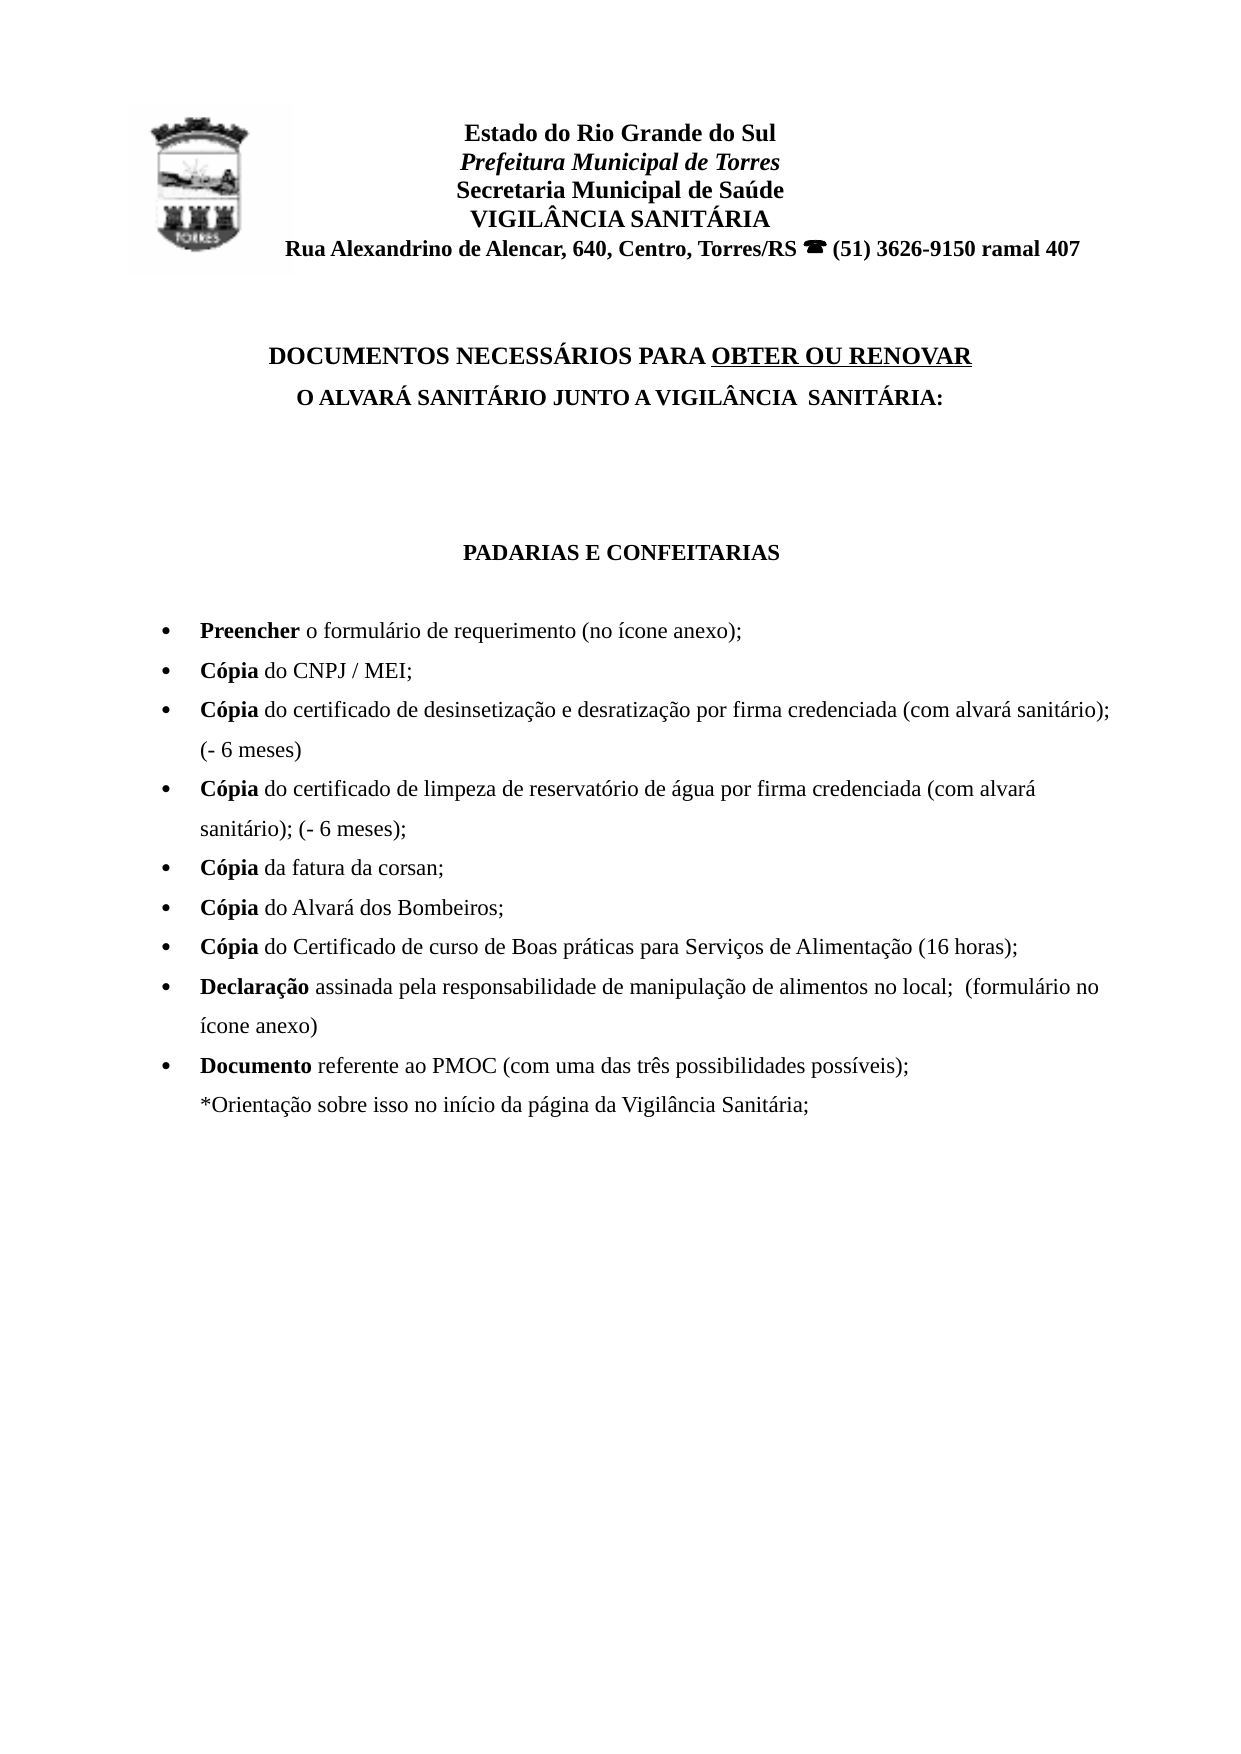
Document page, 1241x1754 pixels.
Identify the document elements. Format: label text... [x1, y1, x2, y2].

list Preencher o formulário de requerimento (no ícone anexo); [162, 617, 1122, 644]
list Cópia da fatura da corsan; [162, 854, 1122, 881]
text Secretaria Municipal de Saúde [294, 176, 1122, 204]
list Cópia do certificado de limpeza de reservatório de água por firma credenciada (com alvará sanitário); (- 6 meses); [162, 775, 1122, 841]
text Prefeitura Municipal de Torres [294, 147, 1122, 176]
subtitle VIGILÂNCIA SANITÁRIA [294, 204, 1122, 233]
text DOCUMENTOS NECESSÁRIOS PARA OBTER OU RENOVAR [118, 341, 1122, 370]
list Cópia do Alvará dos Bombeiros; [162, 894, 1122, 920]
list Documento referente ao PMOC (com uma das três possibilidades possíveis); [162, 1052, 1122, 1078]
list Declaração assinada pela responsabilidade de manipulação de alimentos no local; (formulário no ícone anexo) [162, 973, 1122, 1039]
list *Orientação sobre isso no início da página da Vigilância Sanitária; [162, 1091, 1122, 1118]
list Cópia do CNPJ / MEI; [162, 657, 1122, 683]
text O ALVARÁ SANITÁRIO JUNTO A VIGILÂNCIA SANITÁRIA: [118, 384, 1122, 410]
subtitle Rua Alexandrino de Alencar, 640, Centro, Torres/RS  (51) 3626-9150 ramal 407 [294, 233, 1122, 262]
text PADARIAS E CONFEITARIAS [156, 538, 1122, 565]
list Cópia do certificado de desinsetização e desratização por firma credenciada (com alvará sanitário); (- 6 meses) [162, 696, 1122, 762]
text Estado do Rio Grande do Sul [294, 118, 1122, 147]
list Cópia do Certificado de curso de Boas práticas para Serviços de Alimentação (16 horas); [162, 933, 1122, 960]
